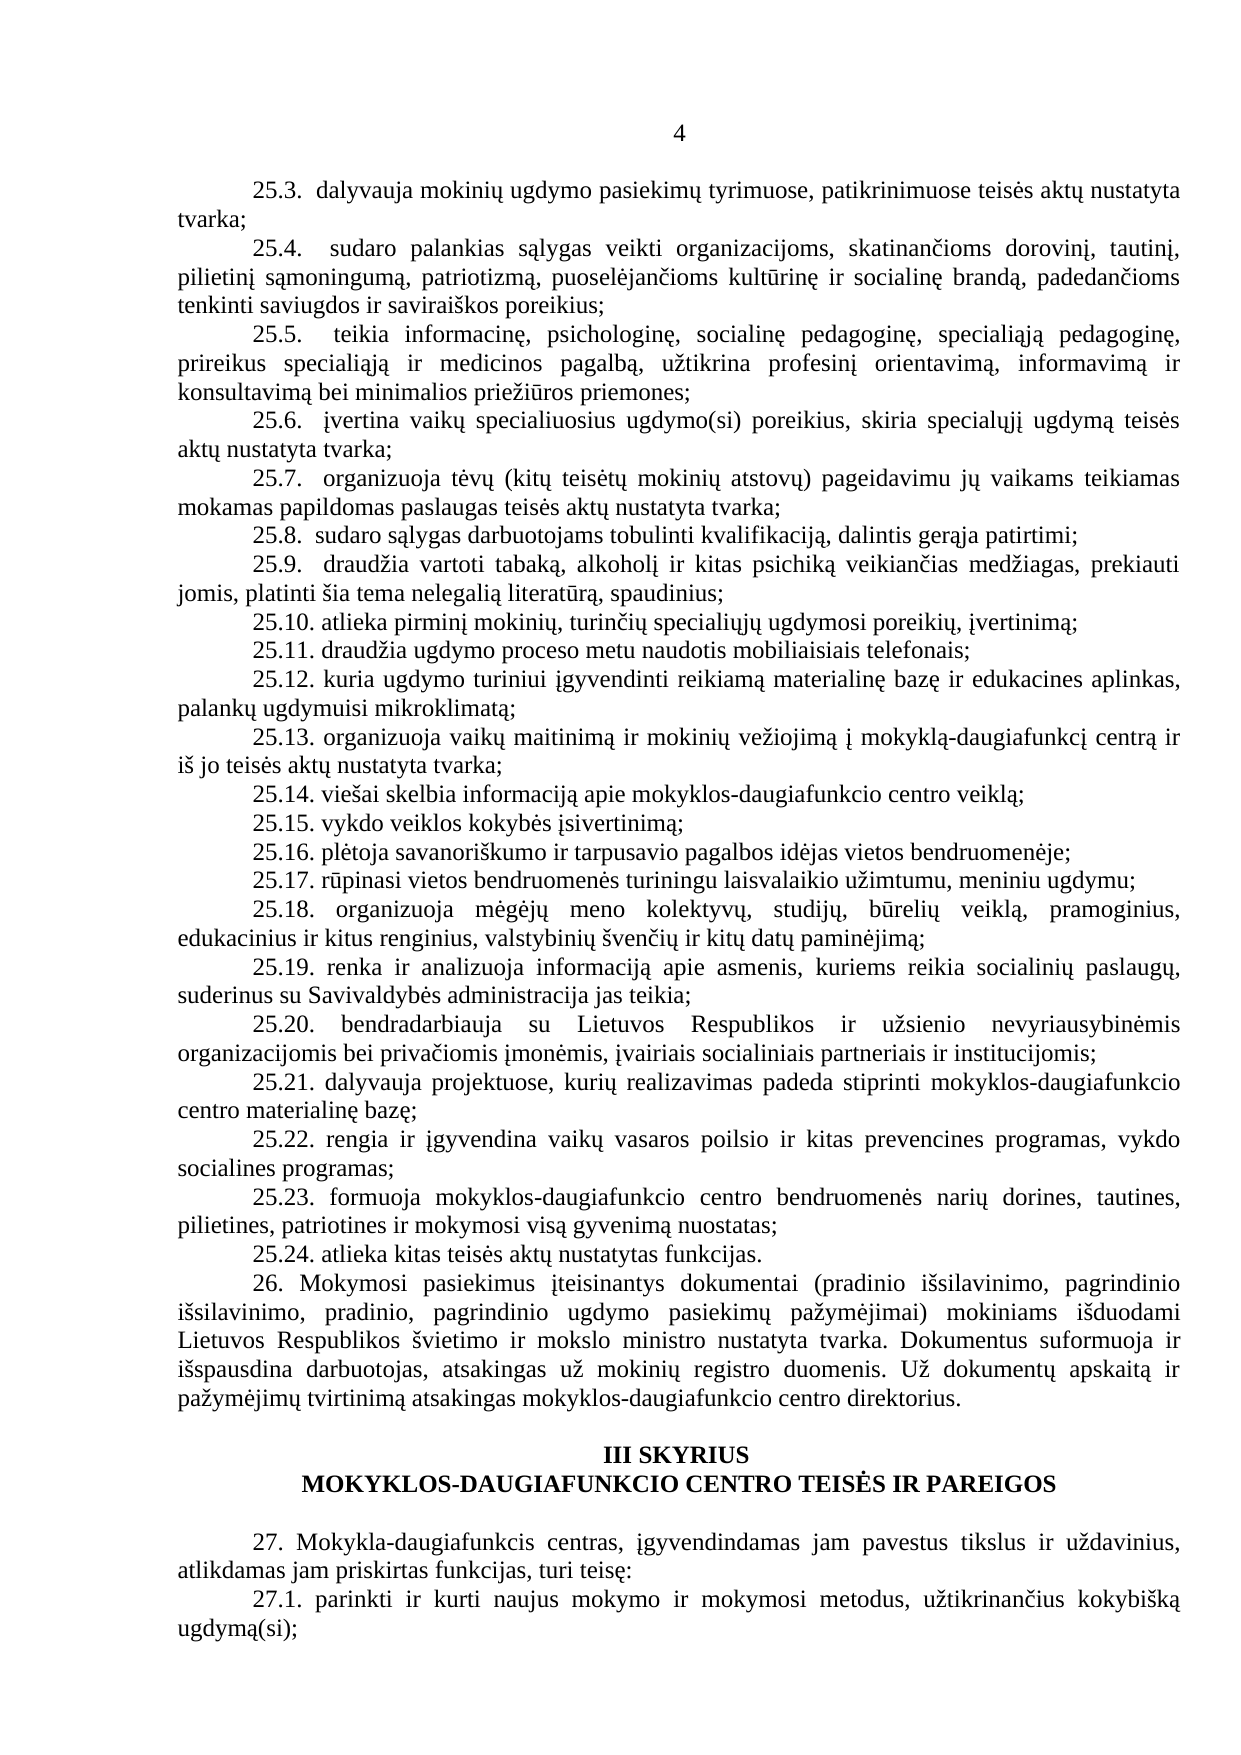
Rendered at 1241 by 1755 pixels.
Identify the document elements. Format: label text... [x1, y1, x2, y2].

text 25.12. kuria ugdymo turiniui įgyvendinti reikiamą materialinę bazę ir edukacines aplinkas, palankų ugdymuisi mikroklimatą; [177, 664, 1181, 722]
text 25.15. vykdo veiklos kokybės įsivertinimą; [177, 808, 1181, 837]
text 25.8. sudaro sąlygas darbuotojams tobulinti kvalifikaciją, dalintis gerąja patirtimi; [177, 521, 1181, 549]
text MOKYKLOS-DAUGIAFUNKCIO CENTRO TEISĖS IR PAREIGOS [177, 1469, 1181, 1498]
text 25.16. plėtoja savanoriškumo ir tarpusavio pagalbos idėjas vietos bendruomenėje; [177, 837, 1181, 866]
text 25.21. dalyvauja projektuose, kurių realizavimas padeda stiprinti mokyklos-daugiafunkcio centro materialinę bazę; [177, 1067, 1181, 1124]
text 25.10. atlieka pirminį mokinių, turinčių specialiųjų ugdymosi poreikių, įvertinimą; [177, 607, 1181, 636]
text 25.6. įvertina vaikų specialiuosius ugdymo(si) poreikius, skiria specialųjį ugdymą teisės aktų nustatyta tvarka; [177, 406, 1181, 463]
text 25.7. organizuoja tėvų (kitų teisėtų mokinių atstovų) pageidavimu jų vaikams teikiamas mokamas papildomas paslaugas teisės aktų nustatyta tvarka; [177, 463, 1181, 521]
text 25.17. rūpinasi vietos bendruomenės turiningu laisvalaikio užimtumu, meniniu ugdymu; [177, 866, 1181, 894]
text 25.18. organizuoja mėgėjų meno kolektyvų, studijų, būrelių veiklą, pramoginius, edukacinius ir kitus renginius, valstybinių švenčių ir kitų datų paminėjimą; [177, 894, 1181, 952]
text 25.20. bendradarbiauja su Lietuvos Respublikos ir užsienio nevyriausybinėmis organizacijomis bei privačiomis įmonėmis, įvairiais socialiniais partneriais ir institucijomis; [177, 1009, 1181, 1067]
text 25.13. organizuoja vaikų maitinimą ir mokinių vežiojimą į mokyklą-daugiafunkcį centrą ir iš jo teisės aktų nustatyta tvarka; [177, 722, 1181, 779]
text 25.19. renka ir analizuoja informaciją apie asmenis, kuriems reikia socialinių paslaugų, suderinus su Savivaldybės administracija jas teikia; [177, 952, 1181, 1009]
text 25.24. atlieka kitas teisės aktų nustatytas funkcijas. [177, 1239, 1181, 1268]
text 25.5. teikia informacinę, psichologinę, socialinę pedagoginę, specialiąją pedagoginę, prireikus specialiąją ir medicinos pagalbą, užtikrina profesinį orientavimą, informavimą ir konsultavimą bei minimalios priežiūros priemones; [177, 319, 1181, 406]
text 25.14. viešai skelbia informaciją apie mokyklos-daugiafunkcio centro veiklą; [177, 779, 1181, 808]
text 25.11. draudžia ugdymo proceso metu naudotis mobiliaisiais telefonais; [177, 636, 1181, 664]
text 25.3. dalyvauja mokinių ugdymo pasiekimų tyrimuose, patikrinimuose teisės aktų nustatyta tvarka; [177, 176, 1181, 233]
text 25.4. sudaro palankias sąlygas veikti organizacijoms, skatinančioms dorovinį, tautinį, pilietinį sąmoningumą, patriotizmą, puoselėjančioms kultūrinę ir socialinę brandą, padedančioms tenkinti saviugdos ir saviraiškos poreikius; [177, 233, 1181, 319]
text 25.22. rengia ir įgyvendina vaikų vasaros poilsio ir kitas prevencines programas, vykdo socialines programas; [177, 1124, 1181, 1182]
text 27.1. parinkti ir kurti naujus mokymo ir mokymosi metodus, užtikrinančius kokybišką ugdymą(si); [177, 1584, 1181, 1642]
text 26. mokymosi pasiekimus įteisinantys dokumentai (pradinio išsilavinimo, pagrindinio išsilavinimo, pradinio, pagrindinio ugdymo pasiekimų pažymėjimai) mokiniams išduodami Lietuvos Respublikos švietimo ir mokslo ministro nustatyta tvarka. Dokumentus suformuoja ir išspausdina darbuotojas, atsakingas už mokinių registro duomenis. Už dokumentų apskaitą ir pažymėjimų tvirtinimą atsakingas mokyklos-daugiafunkcio centro direktorius. [177, 1268, 1181, 1412]
text III SKYRIUS [177, 1441, 1181, 1469]
text 27. Mokykla-daugiafunkcis centras, įgyvendindamas jam pavestus tikslus ir uždavinius, atlikdamas jam priskirtas funkcijas, turi teisę: [177, 1527, 1181, 1584]
text 25.9. draudžia vartoti tabaką, alkoholį ir kitas psichiką veikiančias medžiagas, prekiauti jomis, platinti šia tema nelegalią literatūrą, spaudinius; [177, 549, 1181, 607]
text 25.23. formuoja mokyklos-daugiafunkcio centro bendruomenės narių dorines, tautines, pilietines, patriotines ir mokymosi visą gyvenimą nuostatas; [177, 1182, 1181, 1239]
